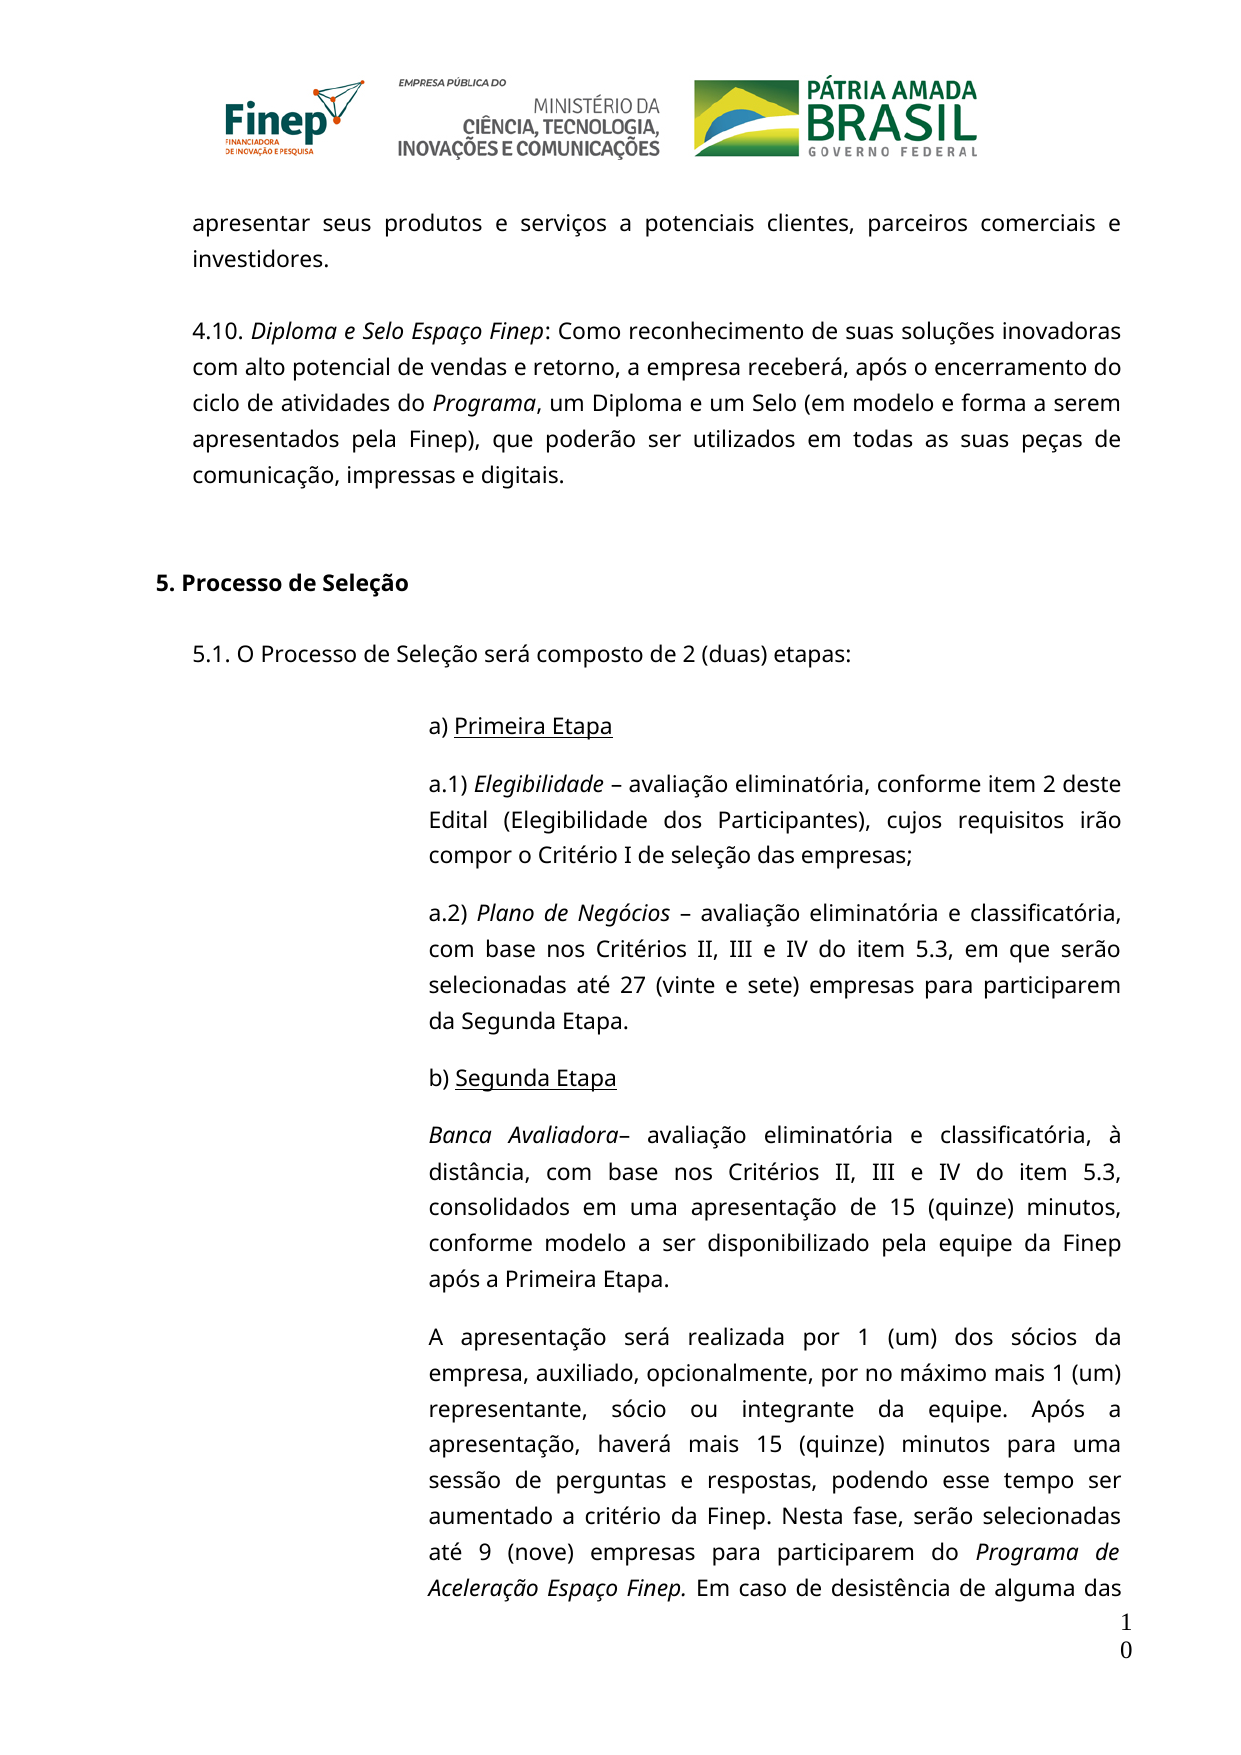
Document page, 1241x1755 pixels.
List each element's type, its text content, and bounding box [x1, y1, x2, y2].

text 5. Processo de Seleção [156, 566, 1122, 598]
text A apresentação será realizada por 1 (um) dos sócios da empresa, auxiliado, opcionalmente, por no máximo mais 1 (um) representante, sócio ou integrante da equipe. Após a apresentação, haverá mais 15 (quinze) minutos para uma sessão de perguntas e respostas, podendo esse tempo ser aumentado a critério da Finep. Nesta fase, serão selecionadas até 9 (nove) empresas para participarem do Programa de Aceleração Espaço Finep. Em caso de desistência de alguma das [428, 1321, 1122, 1603]
text a.1) Elegibilidade – avaliação eliminatória, conforme item 2 deste Edital (Elegibilidade dos Participantes), cujos requisitos irão compor o Critério I de seleção das empresas; [428, 768, 1122, 871]
text 4.10. Diploma e Selo Espaço Finep: Como reconhecimento de suas soluções inovadoras com alto potencial de vendas e retorno, a empresa receberá, após o encerramento do ciclo de atividades do Programa, um Diploma e um Selo (em modelo e forma a serem apresentados pela Finep), que poderão ser utilizados em todas as suas peças de comunicação, impressas e digitais. [192, 315, 1122, 490]
text b) Segunda Etapa [428, 1062, 1122, 1093]
text 5.1. O Processo de Seleção será composto de 2 (duas) etapas: [192, 638, 1122, 669]
text a) Primeira Etapa [428, 710, 1122, 741]
text a.2) Plano de Negócios – avaliação eliminatória e classificatória, com base nos Critérios II, III e IV do item 5.3, em que serão selecionadas até 27 (vinte e sete) empresas para participarem da Segunda Etapa. [428, 897, 1122, 1036]
text Banca Avaliadora– avaliação eliminatória e classificatória, à distância, com base nos Critérios II, III e IV do item 5.3, consolidados em uma apresentação de 15 (quinze) minutos, conforme modelo a ser disponibilizado pela equipe da Finep após a Primeira Etapa. [428, 1119, 1122, 1294]
text apresentar seus produtos e serviços a potenciais clientes, parceiros comerciais e investidores. [192, 207, 1122, 274]
